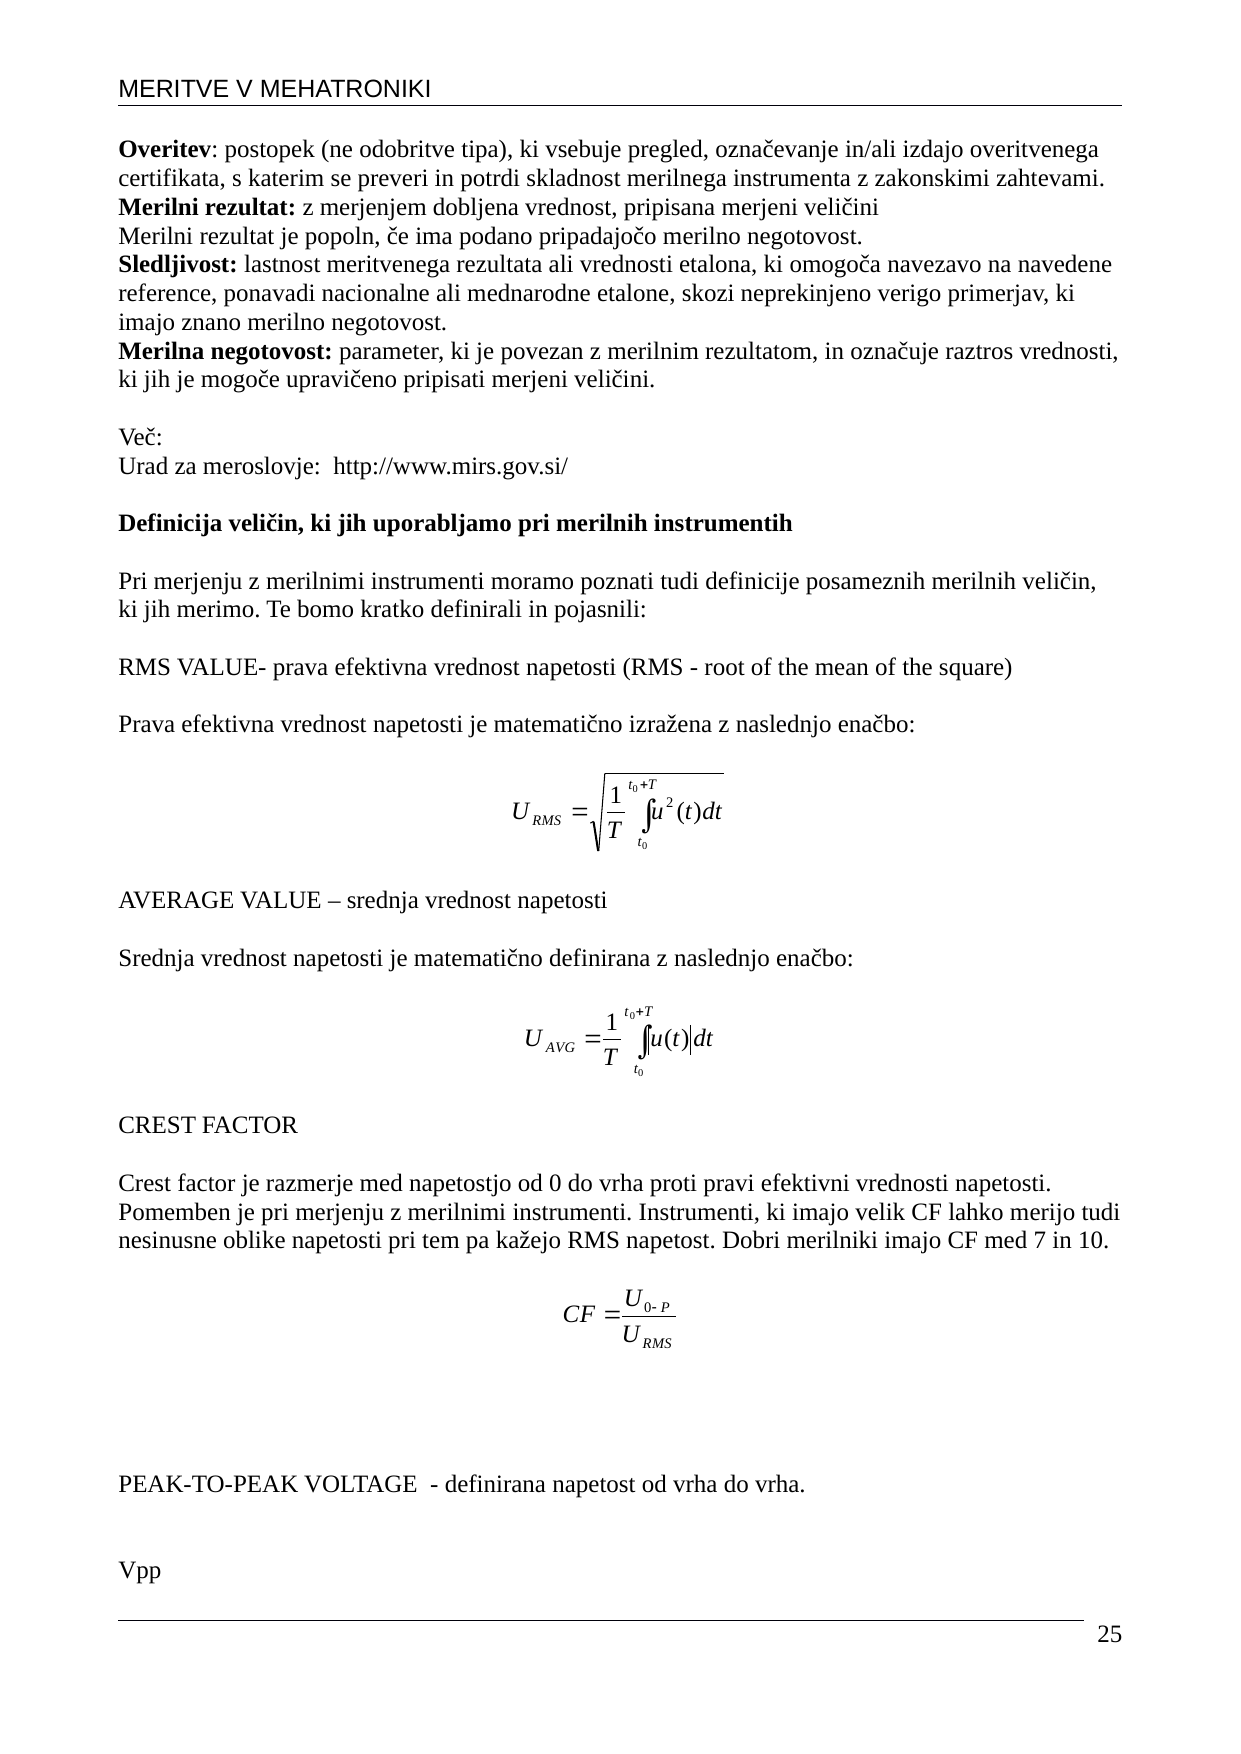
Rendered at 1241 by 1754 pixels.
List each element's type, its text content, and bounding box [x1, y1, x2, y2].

text Merilna negotovost: parameter, ki je povezan z merilnim rezultatom, in označuje raztros vrednosti, ki jih je mogoče upravičeno pripisati merjeni veličini. [118, 336, 1122, 393]
text Crest factor je razmerje med napetostjo od 0 do vrha proti pravi efektivni vrednosti napetosti. Pomemben je pri merjenju z merilnimi instrumenti. Instrumenti, ki imajo velik CF lahko merijo tudi nesinusne oblike napetosti pri tem pa kažejo RMS napetost. Dobri merilniki imajo CF med 7 in 10. [118, 1168, 1122, 1254]
text Več: [118, 422, 1122, 451]
text Vpp [118, 1555, 1122, 1584]
text Merilni rezultat: z merjenjem dobljena vrednost, pripisana merjeni veličini [118, 192, 1122, 221]
text AVERAGE VALUE – srednja vrednost napetosti [118, 885, 1122, 914]
text Srednja vrednost napetosti je matematično definirana z naslednjo enačbo: [118, 943, 1122, 972]
text Definicija veličin, ki jih uporabljamo pri merilnih instrumentih [118, 508, 1122, 537]
text Urad za meroslovje: http://www.mirs.gov.si/ [118, 451, 1122, 479]
text Sledljivost: lastnost meritvenega rezultata ali vrednosti etalona, ki omogoča navezavo na navedene reference, ponavadi nacionalne ali mednarodne etalone, skozi neprekinjeno verigo primerjav, ki imajo znano merilno negotovost. [118, 249, 1122, 336]
text Pri merjenju z merilnimi instrumenti moramo poznati tudi definicije posameznih merilnih veličin, ki jih merimo. Te bomo kratko definirali in pojasnili: [118, 566, 1122, 623]
text Prava efektivna vrednost napetosti je matematično izražena z naslednjo enačbo: [118, 709, 1122, 738]
text Overitev: postopek (ne odobritve tipa), ki vsebuje pregled, označevanje in/ali izdajo overitvenega certifikata, s katerim se preveri in potrdi skladnost merilnega instrumenta z zakonskimi zahtevami. [118, 134, 1122, 192]
text Merilni rezultat je popoln, če ima podano pripadajočo merilno negotovost. [118, 221, 1122, 249]
text CREST FACTOR [118, 1110, 1122, 1139]
text PEAK-TO-PEAK VOLTAGE - definirana napetost od vrha do vrha. [118, 1469, 1122, 1498]
text RMS VALUE- prava efektivna vrednost napetosti (RMS - root of the mean of the square) [118, 652, 1122, 681]
